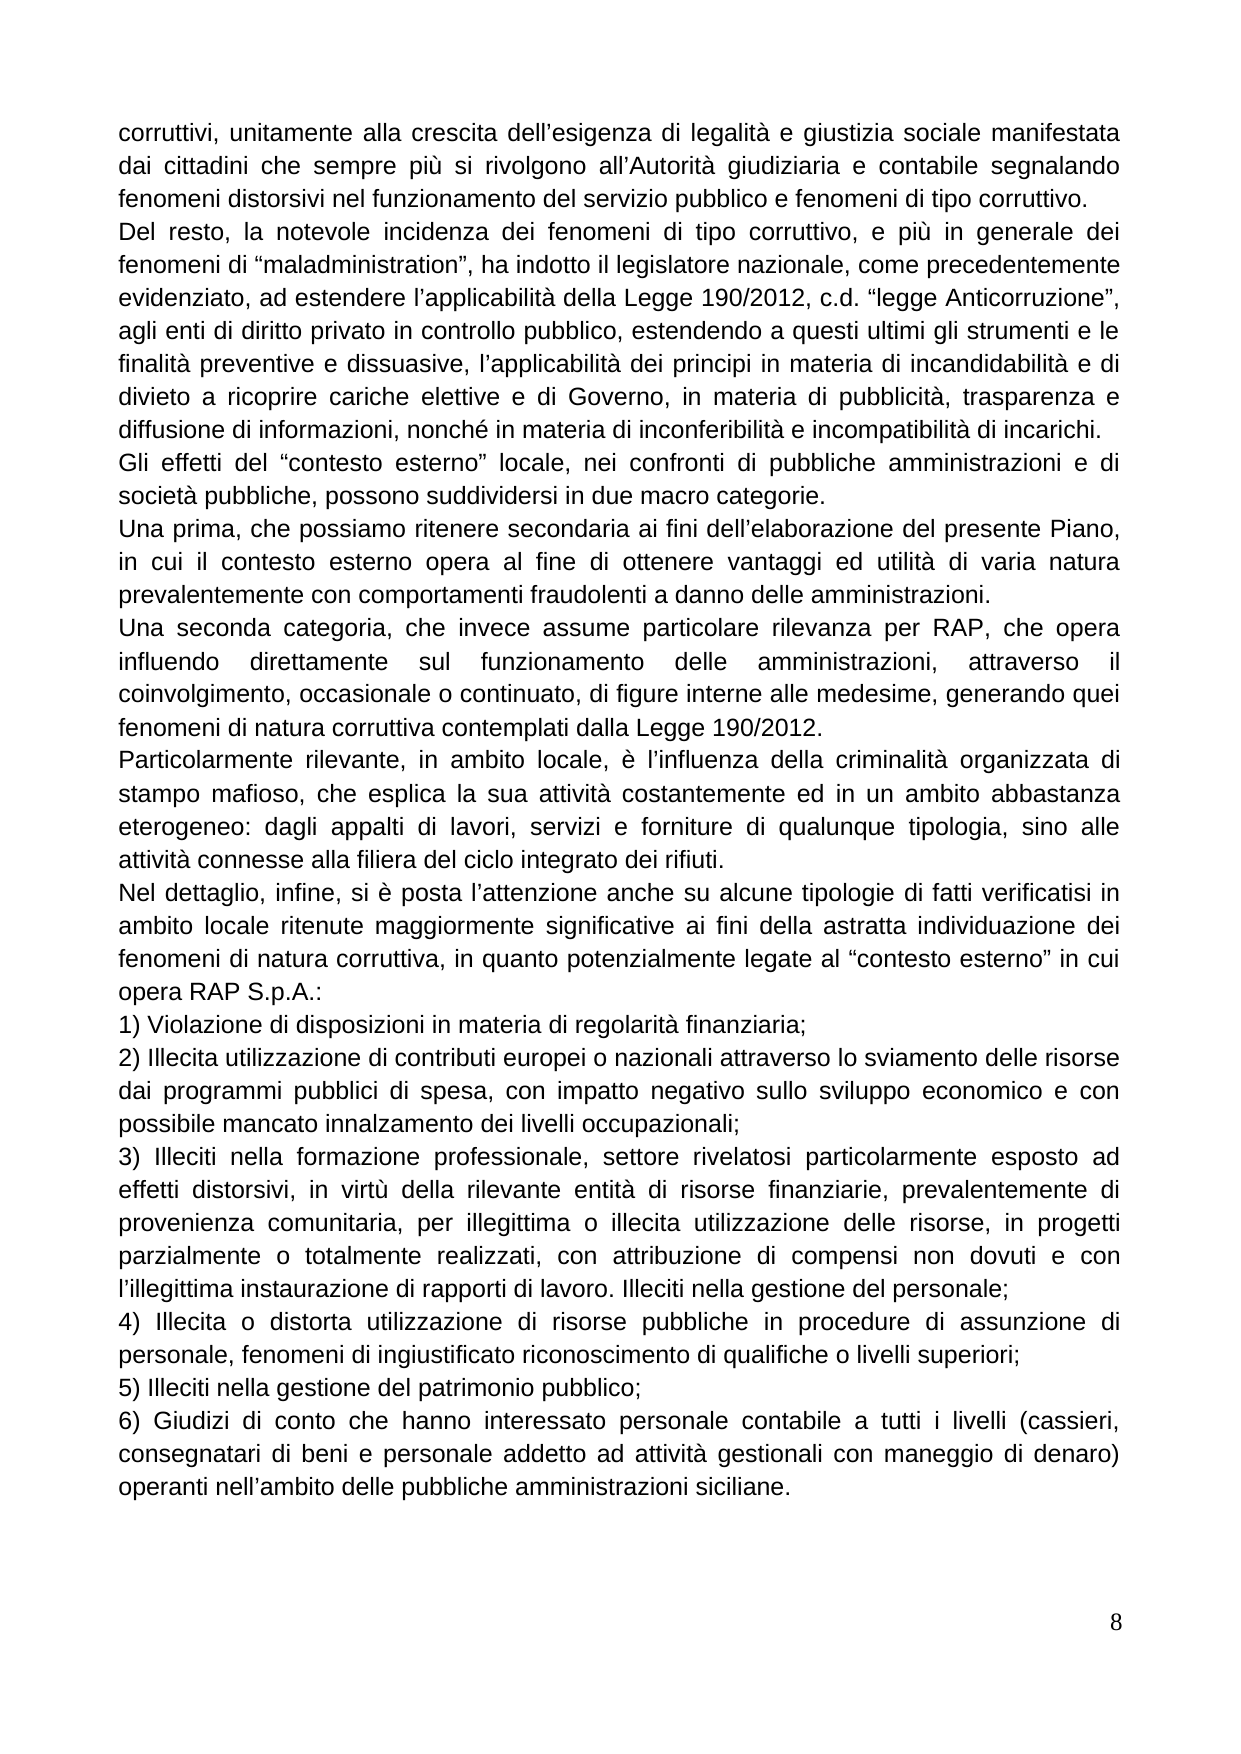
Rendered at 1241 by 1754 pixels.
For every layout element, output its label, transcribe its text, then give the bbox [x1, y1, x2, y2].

text Nel dettaglio, infine, si è posta l’attenzione anche su alcune tipologie di fatti verificatisi in ambito locale ritenute maggiormente significative ai fini della astratta individuazione dei fenomeni di natura corruttiva, in quanto potenzialmente legate al “contesto esterno” in cui opera RAP S.p.A.: [118, 878, 1122, 1005]
text Una seconda categoria, che invece assume particolare rilevanza per RAP, che opera influendo direttamente sul funzionamento delle amministrazioni, attraverso il coinvolgimento, occasionale o continuato, di figure interne alle medesime, generando quei fenomeni di natura corruttiva contemplati dalla Legge 190/2012. [118, 613, 1122, 741]
text 5) Illeciti nella gestione del patrimonio pubblico; [118, 1373, 1122, 1402]
text Una prima, che possiamo ritenere secondaria ai fini dell’elaborazione del presente Piano, in cui il contesto esterno opera al fine di ottenere vantaggi ed utilità di varia natura prevalentemente con comportamenti fraudolenti a danno delle amministrazioni. [118, 514, 1122, 609]
text 2) Illecita utilizzazione di contributi europei o nazionali attraverso lo sviamento delle risorse dai programmi pubblici di spesa, con impatto negativo sullo sviluppo economico e con possibile mancato innalzamento dei livelli occupazionali; [118, 1043, 1122, 1137]
text 3) Illeciti nella formazione professionale, settore rivelatosi particolarmente esposto ad effetti distorsivi, in virtù della rilevante entità di risorse finanziarie, prevalentemente di provenienza comunitaria, per illegittima o illecita utilizzazione delle risorse, in progetti parzialmente o totalmente realizzati, con attribuzione di compensi non dovuti e con l’illegittima instaurazione di rapporti di lavoro. Illeciti nella gestione del personale; [118, 1142, 1122, 1303]
text 1) Violazione di disposizioni in materia di regolarità finanziaria; [118, 1010, 1122, 1038]
text Del resto, la notevole incidenza dei fenomeni di tipo corruttivo, e più in generale dei fenomeni di “maladministration”, ha indotto il legislatore nazionale, come precedentemente evidenziato, ad estendere l’applicabilità della Legge 190/2012, c.d. “legge Anticorruzione”, agli enti di diritto privato in controllo pubblico, estendendo a questi ultimi gli strumenti e le finalità preventive e dissuasive, l’applicabilità dei principi in materia di incandidabilità e di divieto a ricoprire cariche elettive e di Governo, in materia di pubblicità, trasparenza e diffusione di informazioni, nonché in materia di inconferibilità e incompatibilità di incarichi. [118, 217, 1122, 444]
text 4) Illecita o distorta utilizzazione di risorse pubbliche in procedure di assunzione di personale, fenomeni di ingiustificato riconoscimento di qualifiche o livelli superiori; [118, 1307, 1122, 1369]
text Gli effetti del “contesto esterno” locale, nei confronti di pubbliche amministrazioni e di società pubbliche, possono suddividersi in due macro categorie. [118, 448, 1122, 510]
text corruttivi, unitamente alla crescita dell’esigenza di legalità e giustizia sociale manifestata dai cittadini che sempre più si rivolgono all’Autorità giudiziaria e contabile segnalando fenomeni distorsivi nel funzionamento del servizio pubblico e fenomeni di tipo corruttivo. [118, 118, 1122, 213]
text Particolarmente rilevante, in ambito locale, è l’influenza della criminalità organizzata di stampo mafioso, che esplica la sua attività costantemente ed in un ambito abbastanza eterogeneo: dagli appalti di lavori, servizi e forniture di qualunque tipologia, sino alle attività connesse alla filiera del ciclo integrato dei rifiuti. [118, 746, 1122, 873]
text 6) Giudizi di conto che hanno interessato personale contabile a tutti i livelli (cassieri, consegnatari di beni e personale addetto ad attività gestionali con maneggio di denaro) operanti nell’ambito delle pubbliche amministrazioni siciliane. [118, 1406, 1122, 1501]
